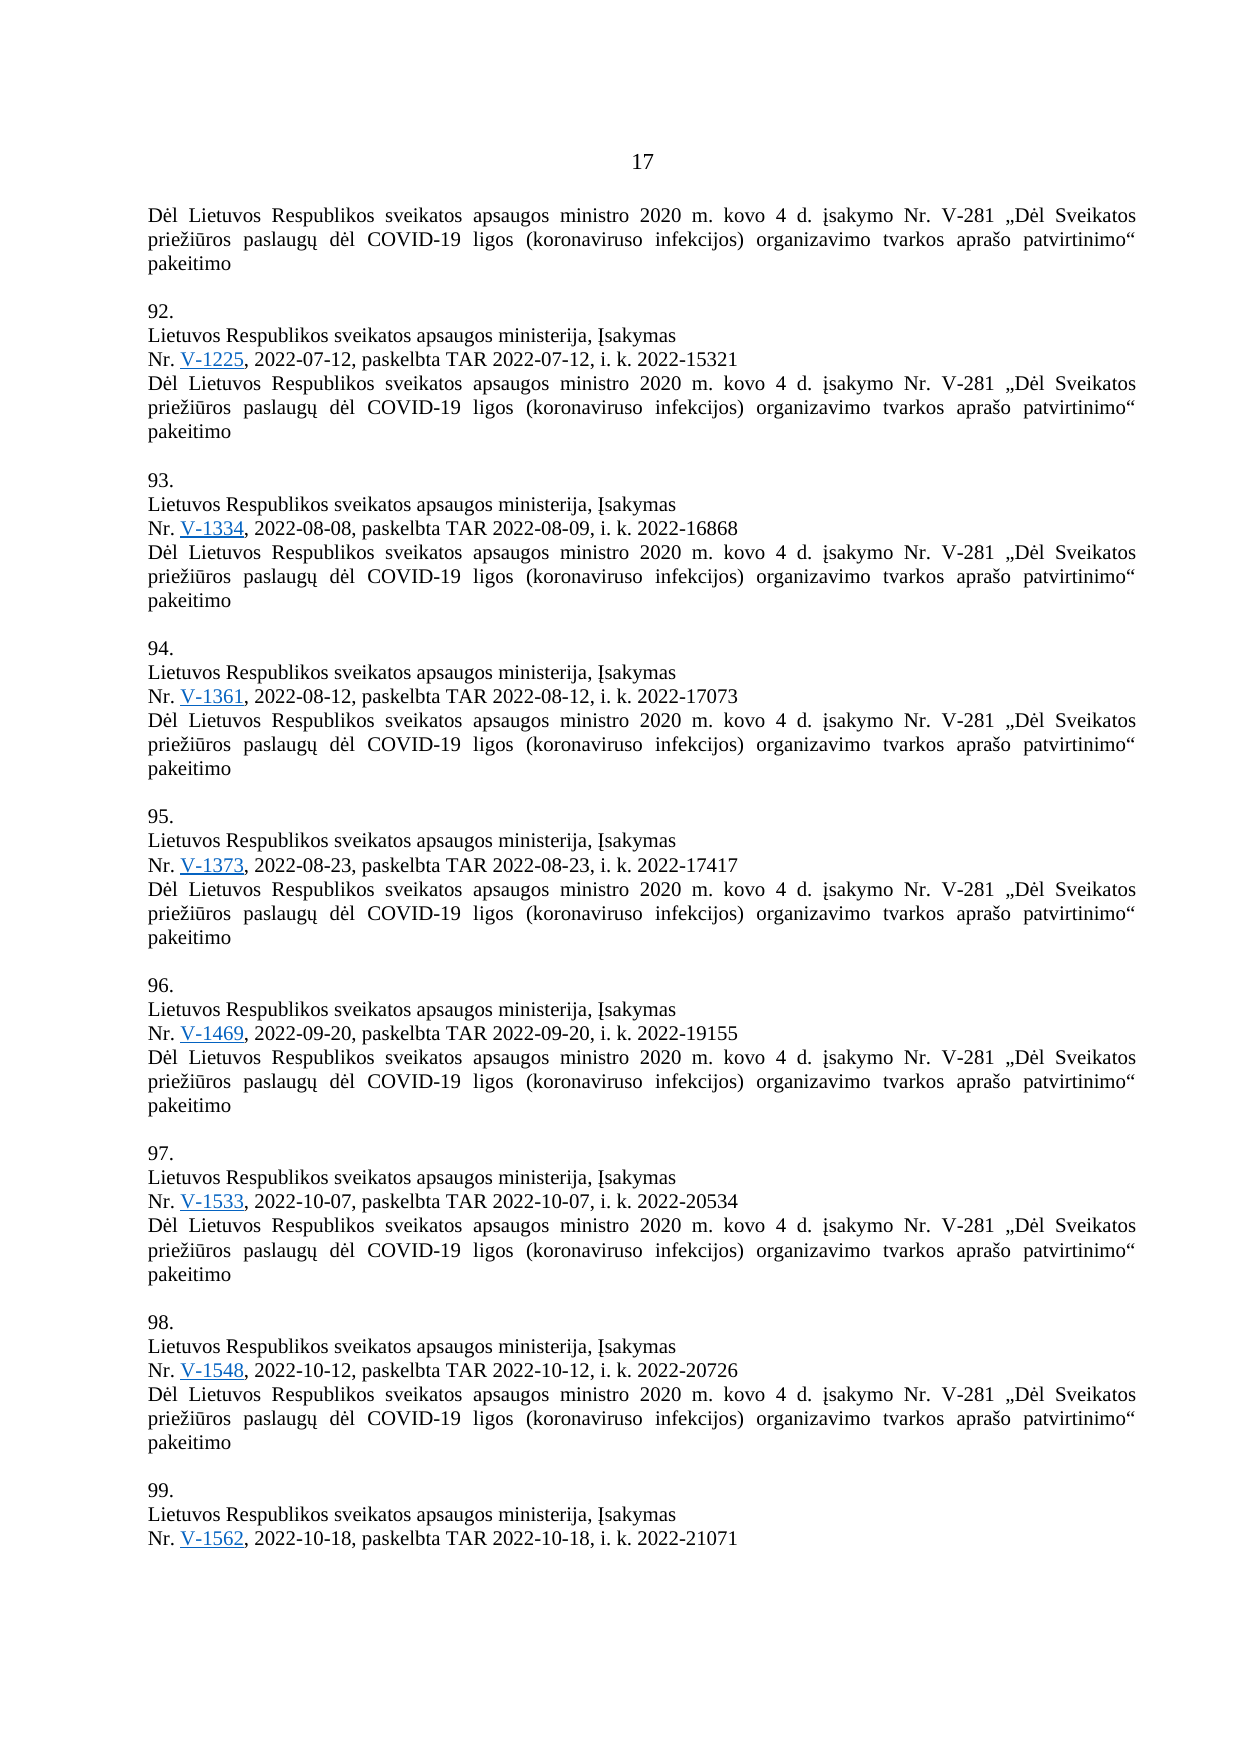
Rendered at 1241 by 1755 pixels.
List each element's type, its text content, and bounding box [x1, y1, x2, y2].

text Nr. V-1548, 2022-10-12, paskelbta TAR 2022-10-12, i. k. 2022-20726 [148, 1358, 1137, 1382]
text 95. [148, 804, 1137, 828]
text Nr. V-1469, 2022-09-20, paskelbta TAR 2022-09-20, i. k. 2022-19155 [148, 1021, 1137, 1045]
text Dėl Lietuvos Respublikos sveikatos apsaugos ministro 2020 m. kovo 4 d. įsakymo Nr. V-281 „Dėl Sveikatos priežiūros paslaugų dėl COVID-19 ligos (koronaviruso infekcijos) organizavimo tvarkos aprašo patvirtinimo“ pakeitimo [148, 1045, 1137, 1117]
text Dėl Lietuvos Respublikos sveikatos apsaugos ministro 2020 m. kovo 4 d. įsakymo Nr. V-281 „Dėl Sveikatos priežiūros paslaugų dėl COVID-19 ligos (koronaviruso infekcijos) organizavimo tvarkos aprašo patvirtinimo“ pakeitimo [148, 708, 1137, 780]
text Dėl Lietuvos Respublikos sveikatos apsaugos ministro 2020 m. kovo 4 d. įsakymo Nr. V-281 „Dėl Sveikatos priežiūros paslaugų dėl COVID-19 ligos (koronaviruso infekcijos) organizavimo tvarkos aprašo patvirtinimo“ pakeitimo [148, 1213, 1137, 1286]
text 92. [148, 299, 1137, 323]
text 97. [148, 1141, 1137, 1165]
text Dėl Lietuvos Respublikos sveikatos apsaugos ministro 2020 m. kovo 4 d. įsakymo Nr. V-281 „Dėl Sveikatos priežiūros paslaugų dėl COVID-19 ligos (koronaviruso infekcijos) organizavimo tvarkos aprašo patvirtinimo“ pakeitimo [148, 371, 1137, 443]
text Nr. V-1373, 2022-08-23, paskelbta TAR 2022-08-23, i. k. 2022-17417 [148, 852, 1137, 877]
text 99. [148, 1478, 1137, 1502]
text Dėl Lietuvos Respublikos sveikatos apsaugos ministro 2020 m. kovo 4 d. įsakymo Nr. V-281 „Dėl Sveikatos priežiūros paslaugų dėl COVID-19 ligos (koronaviruso infekcijos) organizavimo tvarkos aprašo patvirtinimo“ pakeitimo [148, 877, 1137, 949]
text Lietuvos Respublikos sveikatos apsaugos ministerija, Įsakymas [148, 660, 1137, 684]
text Nr. V-1334, 2022-08-08, paskelbta TAR 2022-08-09, i. k. 2022-16868 [148, 516, 1137, 540]
text Nr. V-1562, 2022-10-18, paskelbta TAR 2022-10-18, i. k. 2022-21071 [148, 1526, 1137, 1550]
text Dėl Lietuvos Respublikos sveikatos apsaugos ministro 2020 m. kovo 4 d. įsakymo Nr. V-281 „Dėl Sveikatos priežiūros paslaugų dėl COVID-19 ligos (koronaviruso infekcijos) organizavimo tvarkos aprašo patvirtinimo“ pakeitimo [148, 1382, 1137, 1454]
text Dėl Lietuvos Respublikos sveikatos apsaugos ministro 2020 m. kovo 4 d. įsakymo Nr. V-281 „Dėl Sveikatos priežiūros paslaugų dėl COVID-19 ligos (koronaviruso infekcijos) organizavimo tvarkos aprašo patvirtinimo“ pakeitimo [148, 540, 1137, 612]
text Lietuvos Respublikos sveikatos apsaugos ministerija, Įsakymas [148, 1165, 1137, 1189]
text Lietuvos Respublikos sveikatos apsaugos ministerija, Įsakymas [148, 323, 1137, 347]
text 94. [148, 636, 1137, 660]
text Lietuvos Respublikos sveikatos apsaugos ministerija, Įsakymas [148, 997, 1137, 1021]
text 98. [148, 1310, 1137, 1334]
text Nr. V-1225, 2022-07-12, paskelbta TAR 2022-07-12, i. k. 2022-15321 [148, 347, 1137, 371]
text Nr. V-1533, 2022-10-07, paskelbta TAR 2022-10-07, i. k. 2022-20534 [148, 1189, 1137, 1213]
text Dėl Lietuvos Respublikos sveikatos apsaugos ministro 2020 m. kovo 4 d. įsakymo Nr. V-281 „Dėl Sveikatos priežiūros paslaugų dėl COVID-19 ligos (koronaviruso infekcijos) organizavimo tvarkos aprašo patvirtinimo“ pakeitimo [148, 203, 1137, 275]
text Lietuvos Respublikos sveikatos apsaugos ministerija, Įsakymas [148, 1334, 1137, 1358]
text Lietuvos Respublikos sveikatos apsaugos ministerija, Įsakymas [148, 1502, 1137, 1526]
text Nr. V-1361, 2022-08-12, paskelbta TAR 2022-08-12, i. k. 2022-17073 [148, 684, 1137, 708]
text 96. [148, 973, 1137, 997]
text Lietuvos Respublikos sveikatos apsaugos ministerija, Įsakymas [148, 828, 1137, 852]
text Lietuvos Respublikos sveikatos apsaugos ministerija, Įsakymas [148, 492, 1137, 516]
text 93. [148, 467, 1137, 492]
